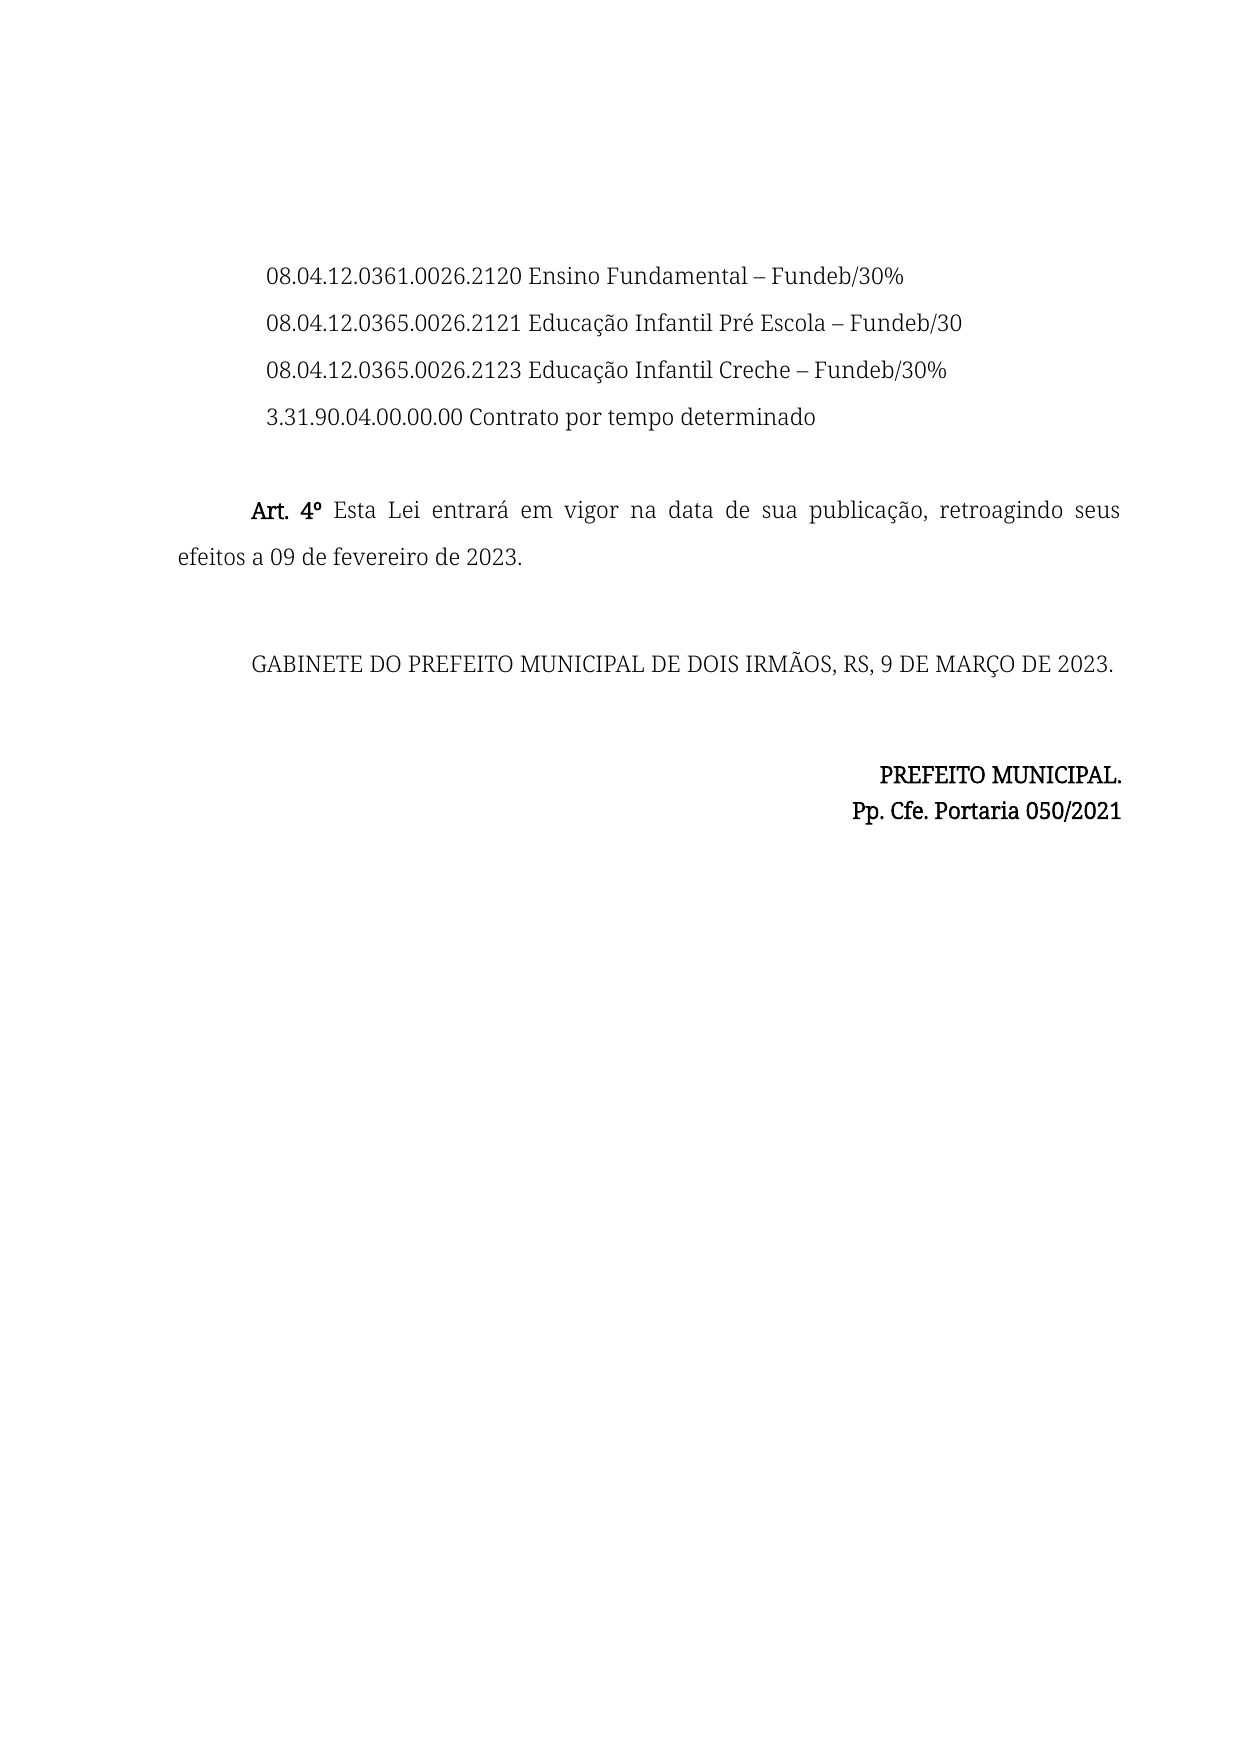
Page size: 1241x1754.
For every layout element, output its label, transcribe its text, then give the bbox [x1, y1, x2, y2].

text 08.04.12.0361.0026.2120 Ensino Fundamental – Fundeb/30% [266, 260, 1122, 291]
text 08.04.12.0365.0026.2123 Educação Infantil Creche – Fundeb/30% [266, 353, 1122, 385]
text PREFEITO MUNICIPAL. [177, 758, 1122, 789]
text 08.04.12.0365.0026.2121 Educação Infantil Pré Escola – Fundeb/30 [266, 307, 1122, 338]
text 3.31.90.04.00.00.00 Contrato por tempo determinado [266, 400, 1122, 432]
text Pp. Cfe. Portaria 050/2021 [177, 794, 1122, 826]
text Art. 4º Esta Lei entrará em vigor na data de sua publicação, retroagindo seus efeitos a 09 de fevereiro de 2023. [177, 494, 1122, 572]
text GABINETE DO PREFEITO MUNICIPAL DE DOIS IRMÃOS, RS, 9 DE MARÇO DE 2023. [177, 648, 1122, 679]
